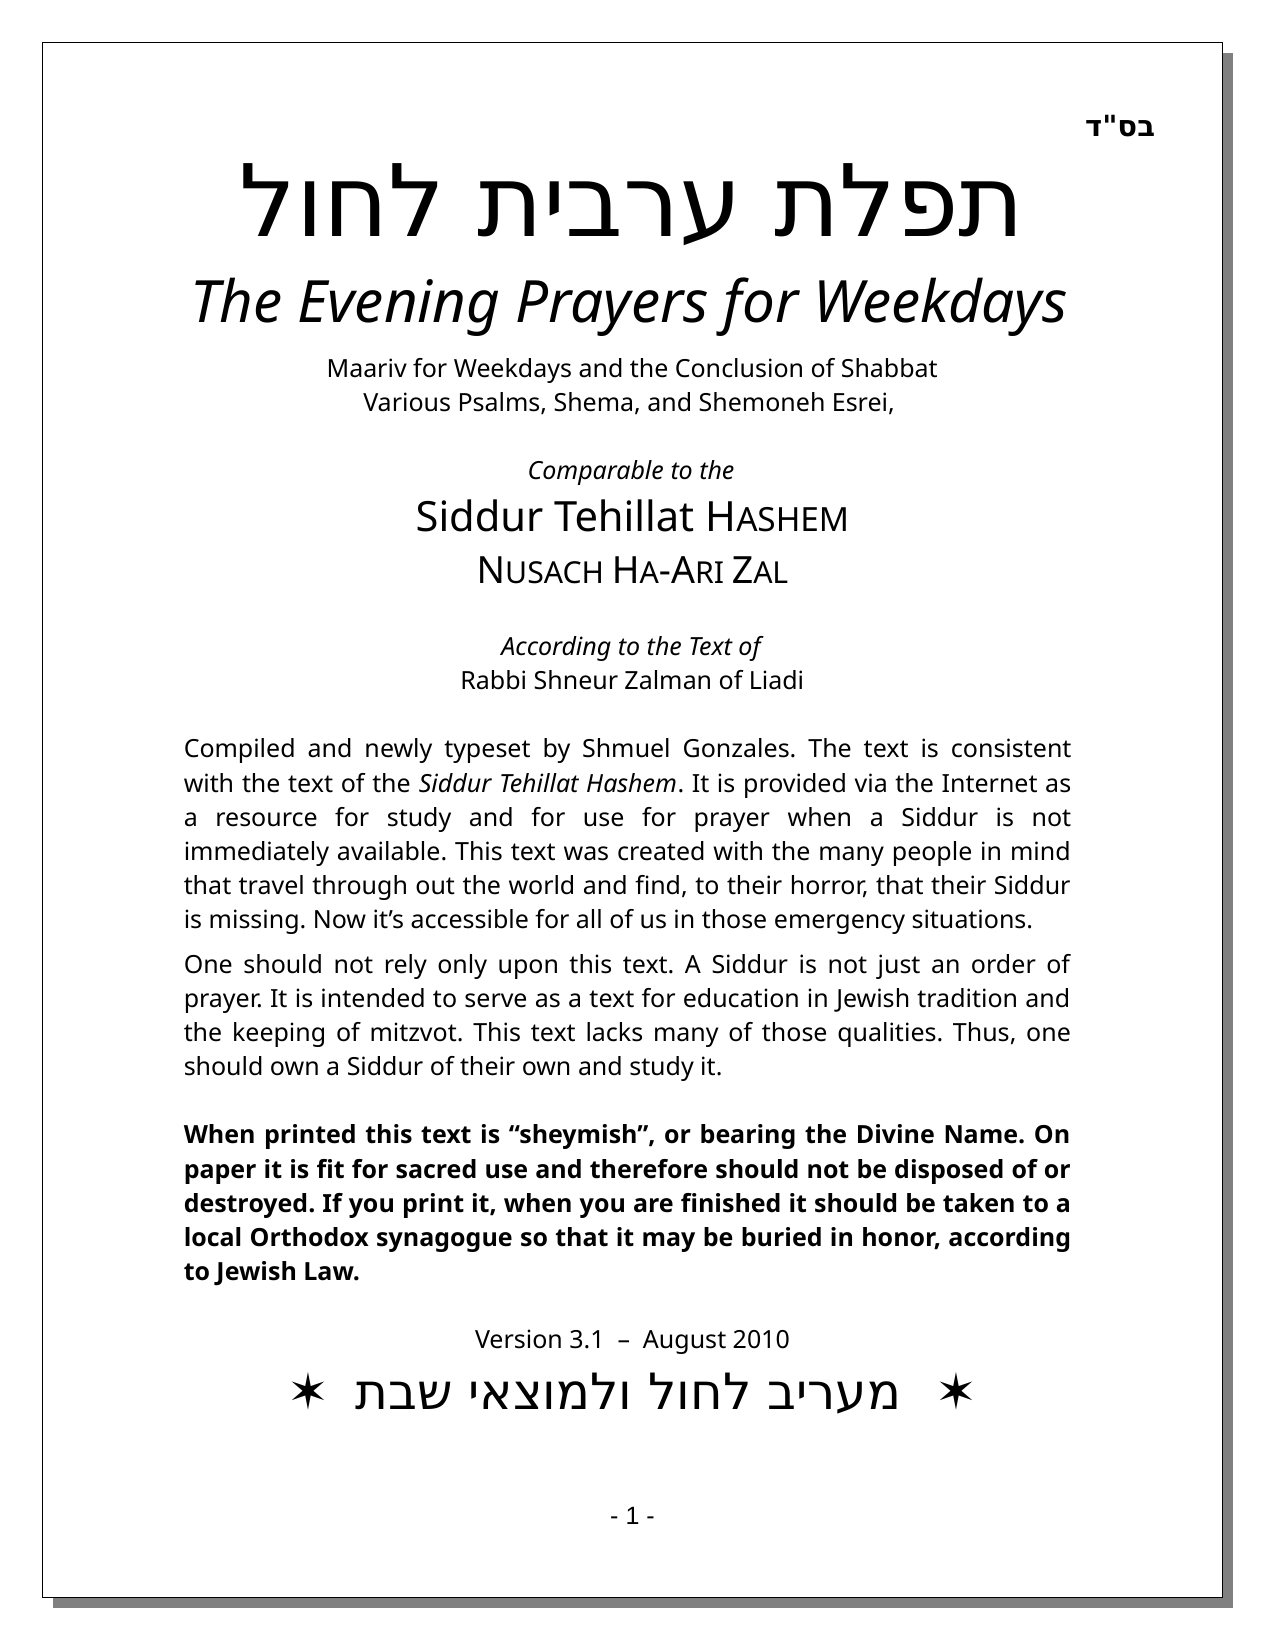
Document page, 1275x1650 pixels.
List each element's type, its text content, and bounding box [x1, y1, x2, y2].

text Siddur Tehillat HASHEM [109, 487, 1155, 544]
text The Evening Prayers for Weekdays [109, 260, 1155, 339]
text NUSACH HA-ARI ZAL [109, 544, 1155, 595]
text בס"ד [109, 109, 1155, 143]
text According to the Text of [109, 629, 1155, 663]
text One should not rely only upon this text. A Siddur is not just an order of prayer. It is intended to serve as a text for education in Jewish tradition and the keeping of mitzvot. This text lacks many of those qualities. Thus, one should own a Siddur of their own and study it. [183, 947, 1072, 1083]
text Various Psalms, Shema, and Shemoneh Esrei, [109, 385, 1155, 419]
text Comparable to the [109, 453, 1155, 487]
text Compiled and newly typeset by Shmuel Gonzales. The text is consistent with the text of the Siddur Tehillat Hashem. It is provided via the Internet as a resource for study and for use for prayer when a Siddur is not immediately available. This text was created with the many people in mind that travel through out the world and find, to their horror, that their Siddur is missing. Now it’s accessible for all of us in those emergency situations. [183, 731, 1072, 936]
text ✶ מעריב לחול ולמוצאי שבת ✶ [109, 1356, 1155, 1424]
text Version 3.1 – August 2010 [109, 1322, 1155, 1356]
text Maariv for Weekdays and the Conclusion of Shabbat [109, 351, 1155, 385]
text When printed this text is “sheymish”, or bearing the Divine Name. On paper it is fit for sacred use and therefore should not be disposed of or destroyed. If you print it, when you are finished it should be taken to a local Orthodox synagogue so that it may be buried in honor, according to Jewish Law. [183, 1117, 1072, 1287]
text תפלת ערבית לחול [109, 143, 1155, 260]
text Rabbi Shneur Zalman of Liadi [109, 663, 1155, 697]
